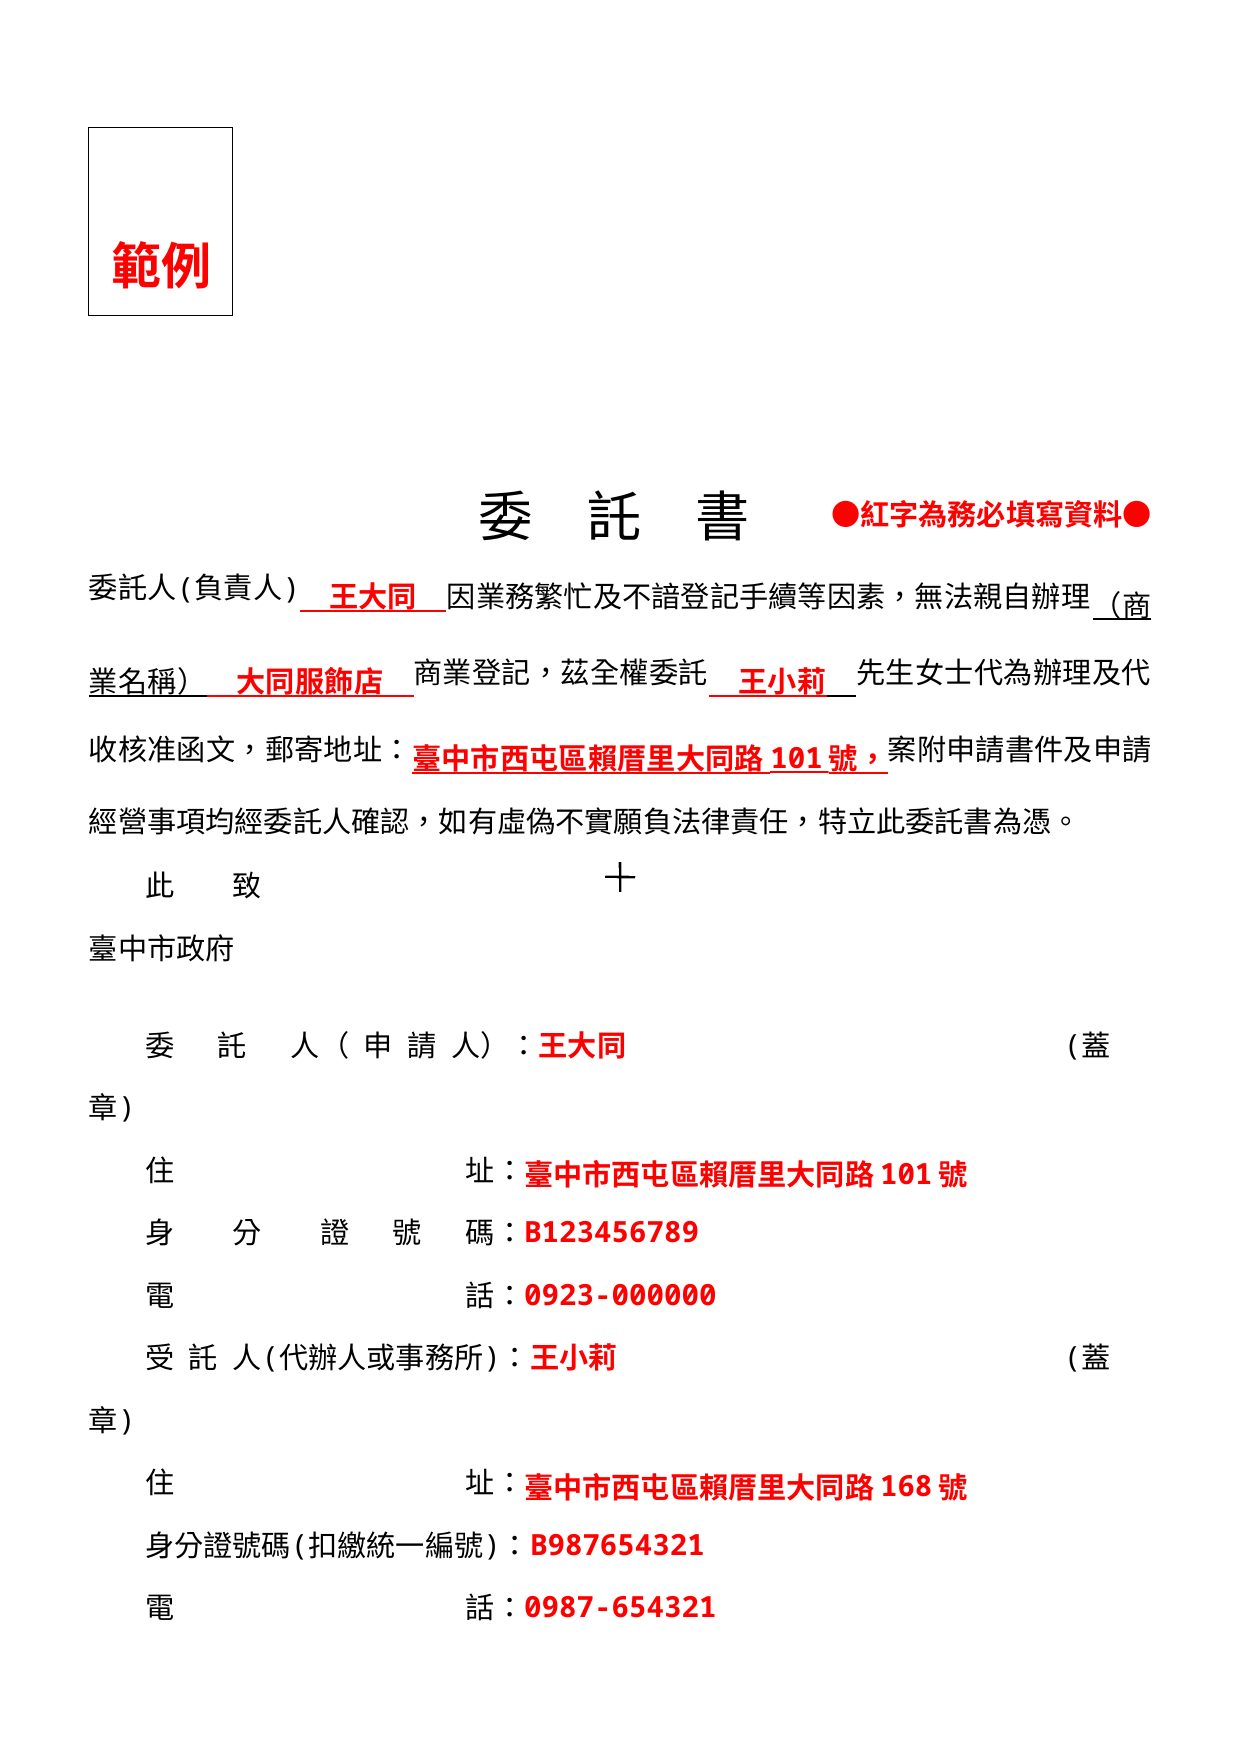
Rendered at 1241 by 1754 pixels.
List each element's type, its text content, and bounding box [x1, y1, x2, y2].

text 電 話：0923-000000 [89, 1252, 1152, 1314]
text 臺中市政府 [89, 926, 1152, 968]
text 住 址：臺中市西屯區賴厝里大同路101號 [89, 1127, 1152, 1189]
table_header 範例 [89, 128, 232, 314]
text 委託人(負責人) 王大同 因業務繁忙及不諳登記手續等因素，無法親自辦理（商業名稱） 大同服飾店 商業登記，茲全權委託 王小莉 先生女士代為辦理及代收核准函文，郵寄地址：臺中市西屯區賴厝里大同路101號，案附申請書件及申請經營事項均經委託人確認，如有虛偽不實願負法律責任，特立此委託書為憑。 [89, 564, 1152, 841]
text 委 託 書 ●紅字為務必填寫資料● [89, 439, 1152, 564]
text 此 致 [89, 862, 1152, 905]
text 身 分 證 號 碼：B123456789 [89, 1189, 1152, 1252]
text 受 託 人(代辦人或事務所)：王小莉 (蓋章) [89, 1314, 1152, 1439]
text 電 話：0987-654321 [89, 1564, 1152, 1627]
text 身分證號碼(扣繳統一編號)：B987654321 [89, 1502, 1152, 1564]
text 委 託 人（ 申 請 人）：王大同 (蓋章) [89, 1002, 1152, 1127]
text 住 址：臺中市西屯區賴厝里大同路168號 [89, 1439, 1152, 1502]
